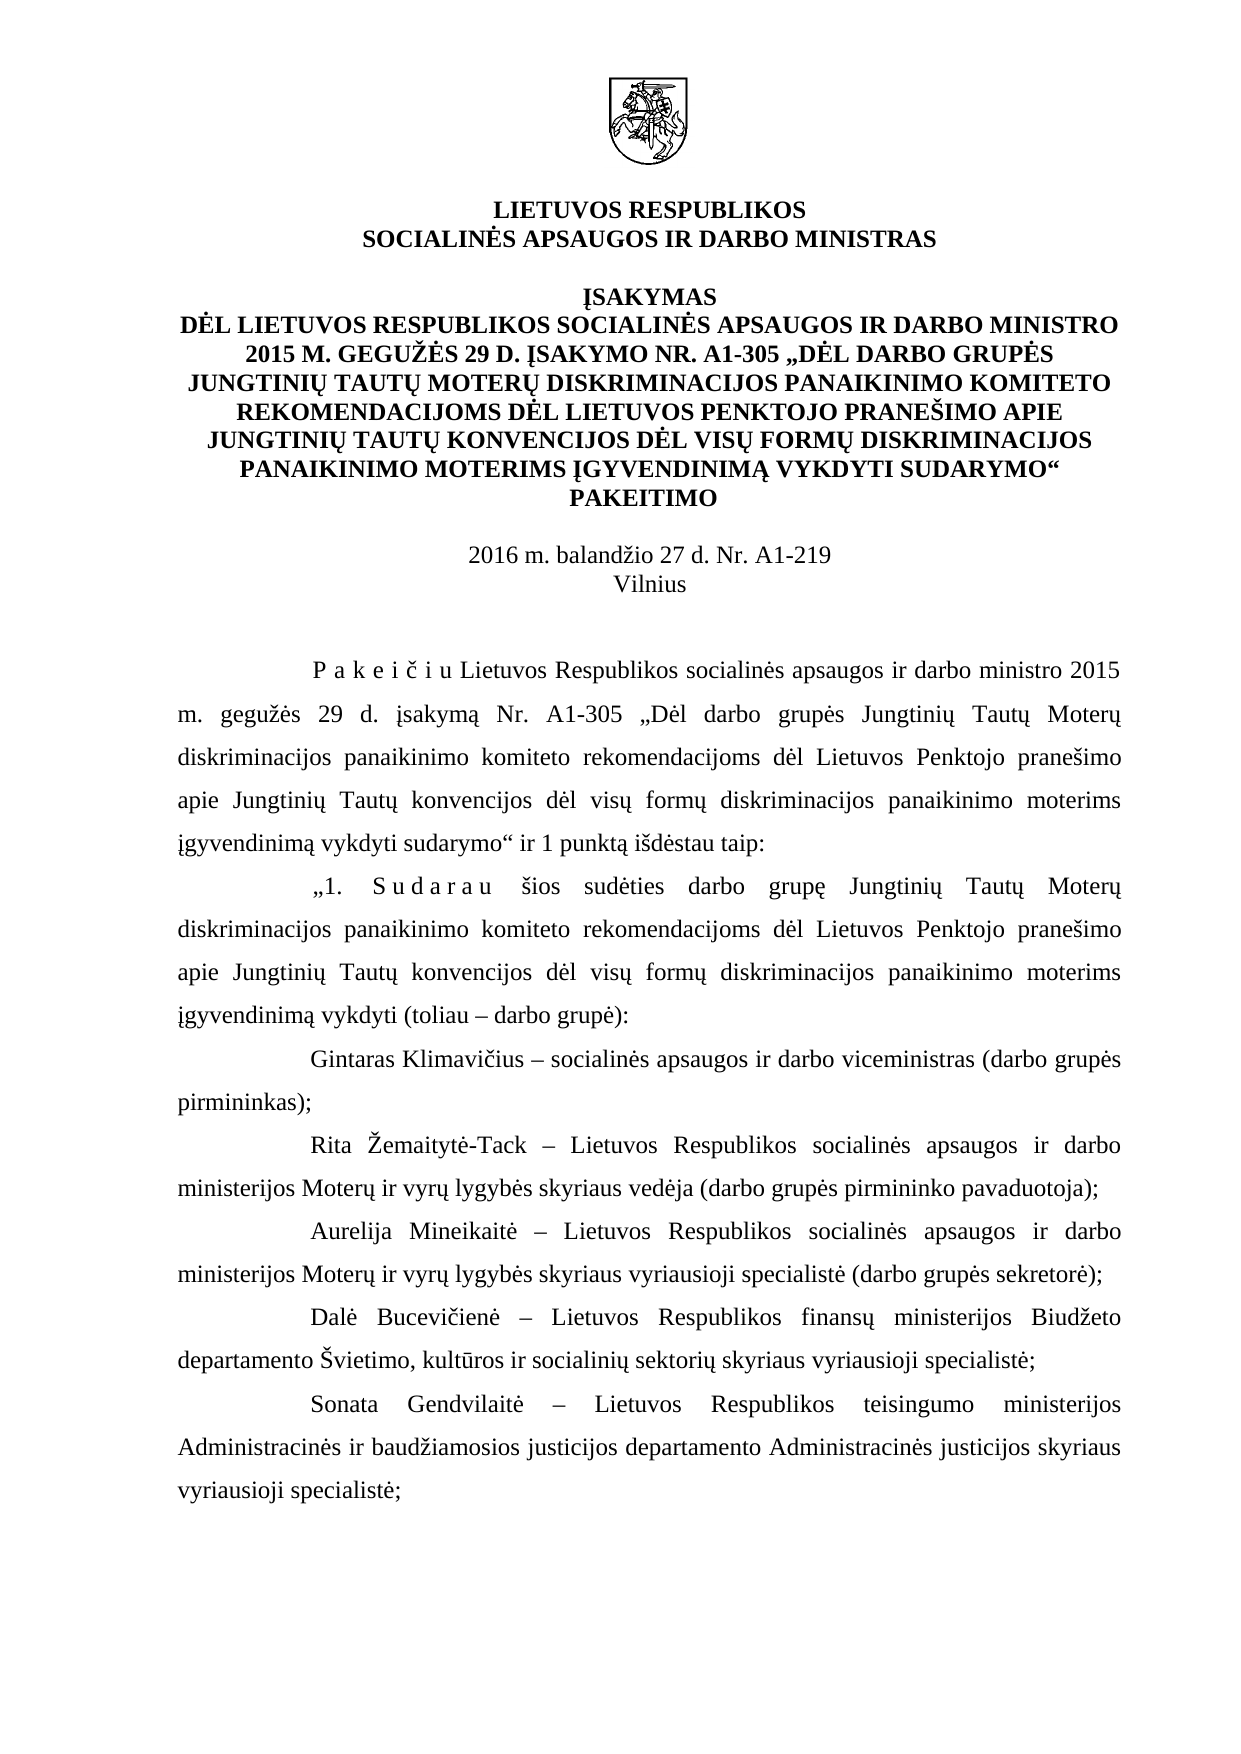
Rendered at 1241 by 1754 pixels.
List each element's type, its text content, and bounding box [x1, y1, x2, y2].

text DĖL LIETUVOS RESPUBLIKOS SOCIALINĖS APSAUGOS IR DARBO MINISTRO 2015 M. GEGUŽĖS 29 D. ĮSAKYMO NR. A1-305 „DĖL DARBO GRUPĖS JUNGTINIŲ TAUTŲ MOTERŲ DISKRIMINACIJOS PANAIKINIMO KOMITETO REKOMENDACIJOMS DĖL LIETUVOS PENKTOJO PRANEŠIMO APIE JUNGTINIŲ TAUTŲ KONVENCIJOS DĖL VISŲ FORMŲ DISKRIMINACIJOS PANAIKINIMO MOTERIMS ĮGYVENDINIMĄ VYKDYTI SUDARYMO“ PAKEITIMO [177, 311, 1122, 512]
text Rita Žemaitytė-Tack – Lietuvos Respublikos socialinės apsaugos ir darbo ministerijos Moterų ir vyrų lygybės skyriaus vedėja (darbo grupės pirmininko pavaduotoja); [177, 1130, 1122, 1202]
text Dalė Bucevičienė – Lietuvos Respublikos finansų ministerijos Biudžeto departamento Švietimo, kultūros ir socialinių sektorių skyriaus vyriausioji specialistė; [177, 1302, 1122, 1374]
text LIETUVOS RESPUBLIKOS [177, 196, 1122, 224]
text SOCIALINĖS APSAUGOS IR DARBO MINISTRAS [177, 224, 1122, 253]
text P a k e i č i u Lietuvos Respublikos socialinės apsaugos ir darbo ministro 2015 m. gegužės 29 d. įsakymą Nr. A1-305 „Dėl darbo grupės Jungtinių Tautų Moterų diskriminacijos panaikinimo komiteto rekomendacijoms dėl Lietuvos Penktojo pranešimo apie Jungtinių Tautų konvencijos dėl visų formų diskriminacijos panaikinimo moterims įgyvendinimą vykdyti sudarymo“ ir 1 punktą išdėstau taip: [177, 656, 1122, 857]
text 2016 m. balandžio 27 d. Nr. A1-219 [177, 541, 1122, 569]
text Aurelija Mineikaitė – Lietuvos Respublikos socialinės apsaugos ir darbo ministerijos Moterų ir vyrų lygybės skyriaus vyriausioji specialistė (darbo grupės sekretorė); [177, 1216, 1122, 1288]
text Gintaras Klimavičius – socialinės apsaugos ir darbo viceministras (darbo grupės pirmininkas); [177, 1044, 1122, 1116]
text Sonata Gendvilaitė – Lietuvos Respublikos teisingumo ministerijos Administracinės ir baudžiamosios justicijos departamento Administracinės justicijos skyriaus vyriausioji specialistė; [177, 1389, 1122, 1504]
text ĮSAKYMAS [177, 282, 1122, 311]
text Vilnius [177, 569, 1122, 598]
text „1. Sudarau šios sudėties darbo grupę Jungtinių Tautų Moterų diskriminacijos panaikinimo komiteto rekomendacijoms dėl Lietuvos Penktojo pranešimo apie Jungtinių Tautų konvencijos dėl visų formų diskriminacijos panaikinimo moterims įgyvendinimą vykdyti (toliau – darbo grupė): [177, 871, 1122, 1029]
